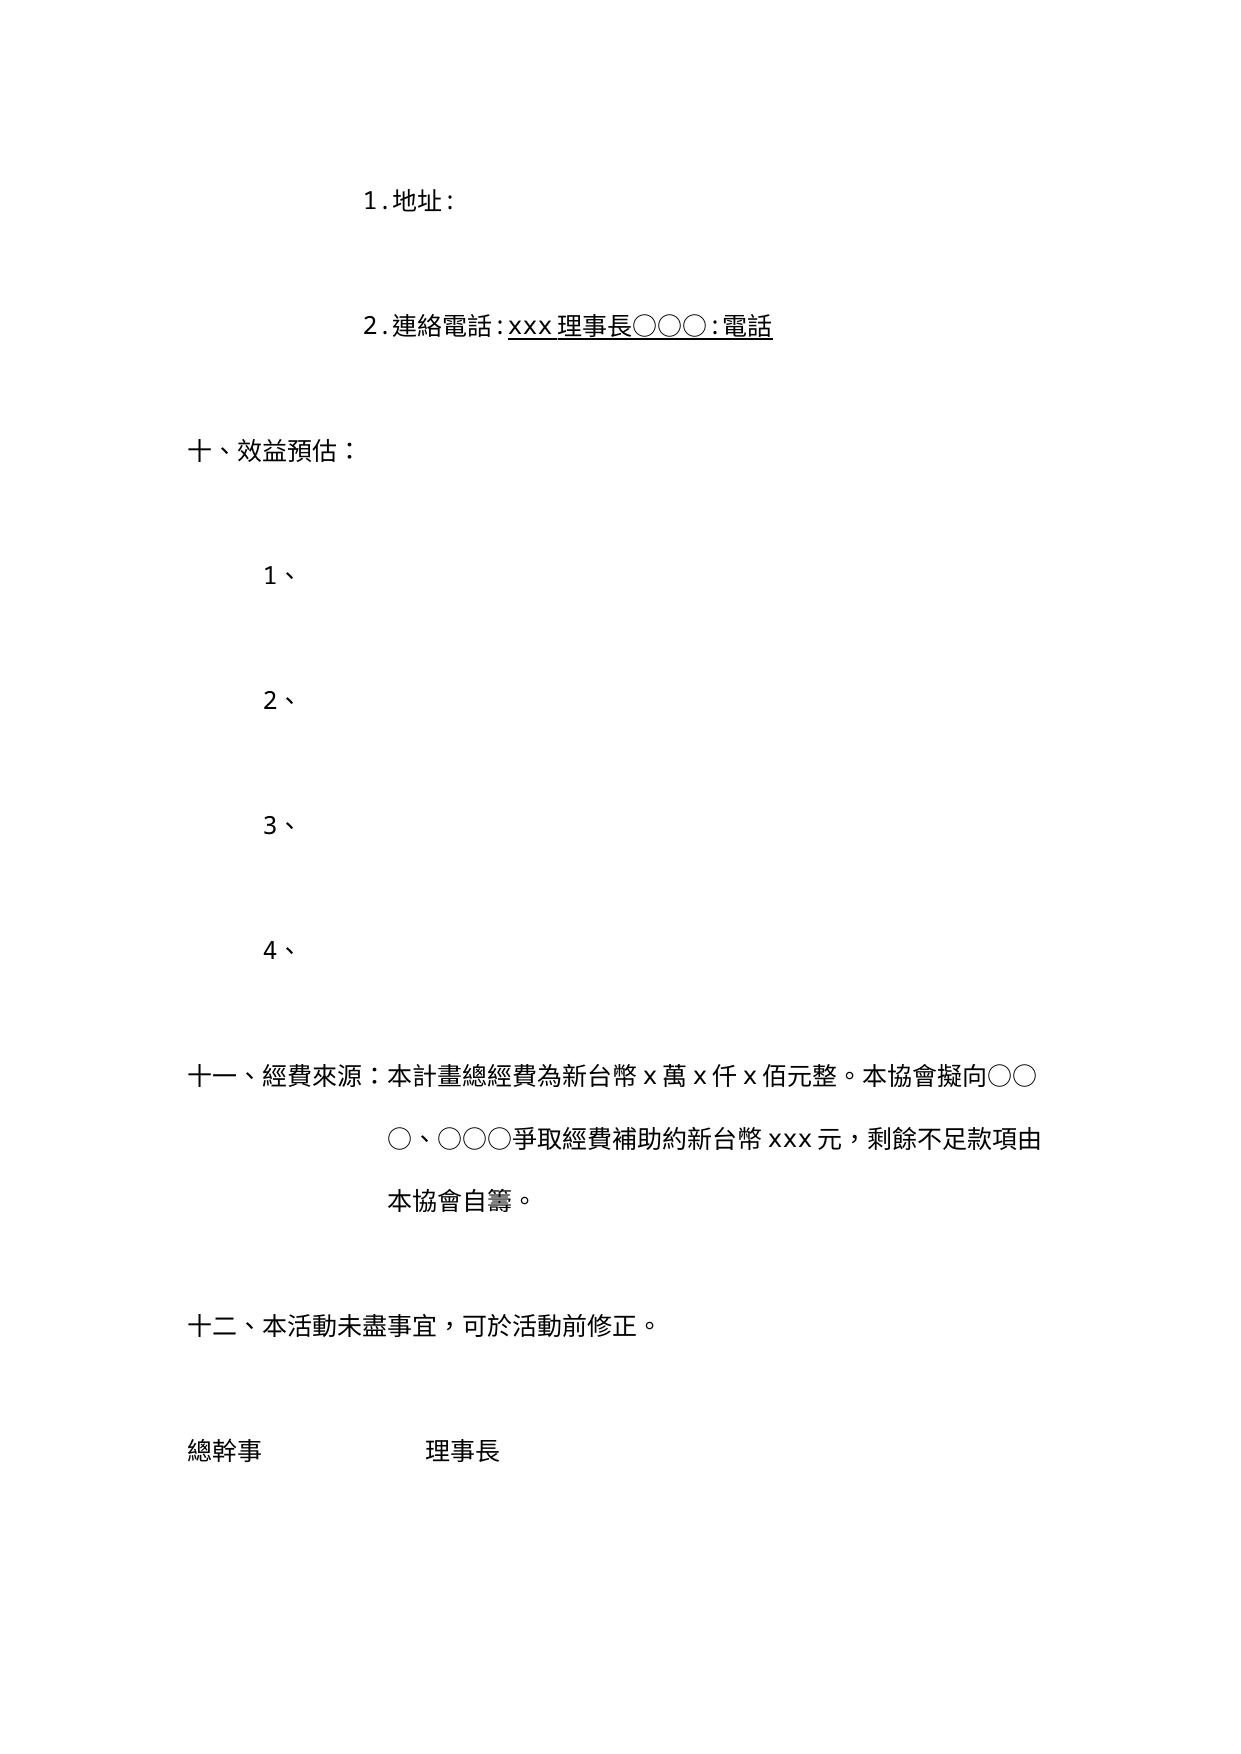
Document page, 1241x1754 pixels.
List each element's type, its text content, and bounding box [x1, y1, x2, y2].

text 十、效益預估： [187, 408, 1053, 471]
text 十一、經費來源：本計畫總經費為新台幣x萬x仟x佰元整。本協會擬向○○○、○○○爭取經費補助約新台幣xxx元，剩餘不足款項由本協會自籌。 [187, 1033, 1053, 1221]
text 2.連絡電話:xxx理事長○○○:電話 [362, 283, 1053, 346]
text 1.地址: [362, 158, 1053, 221]
text 2、 [262, 658, 1053, 721]
text 4、 [262, 908, 1053, 971]
text 十二、本活動未盡事宜，可於活動前修正。 [187, 1283, 1053, 1346]
text 3、 [262, 783, 1053, 846]
text 1、 [262, 533, 1053, 596]
text 總幹事 理事長 [187, 1408, 1053, 1471]
